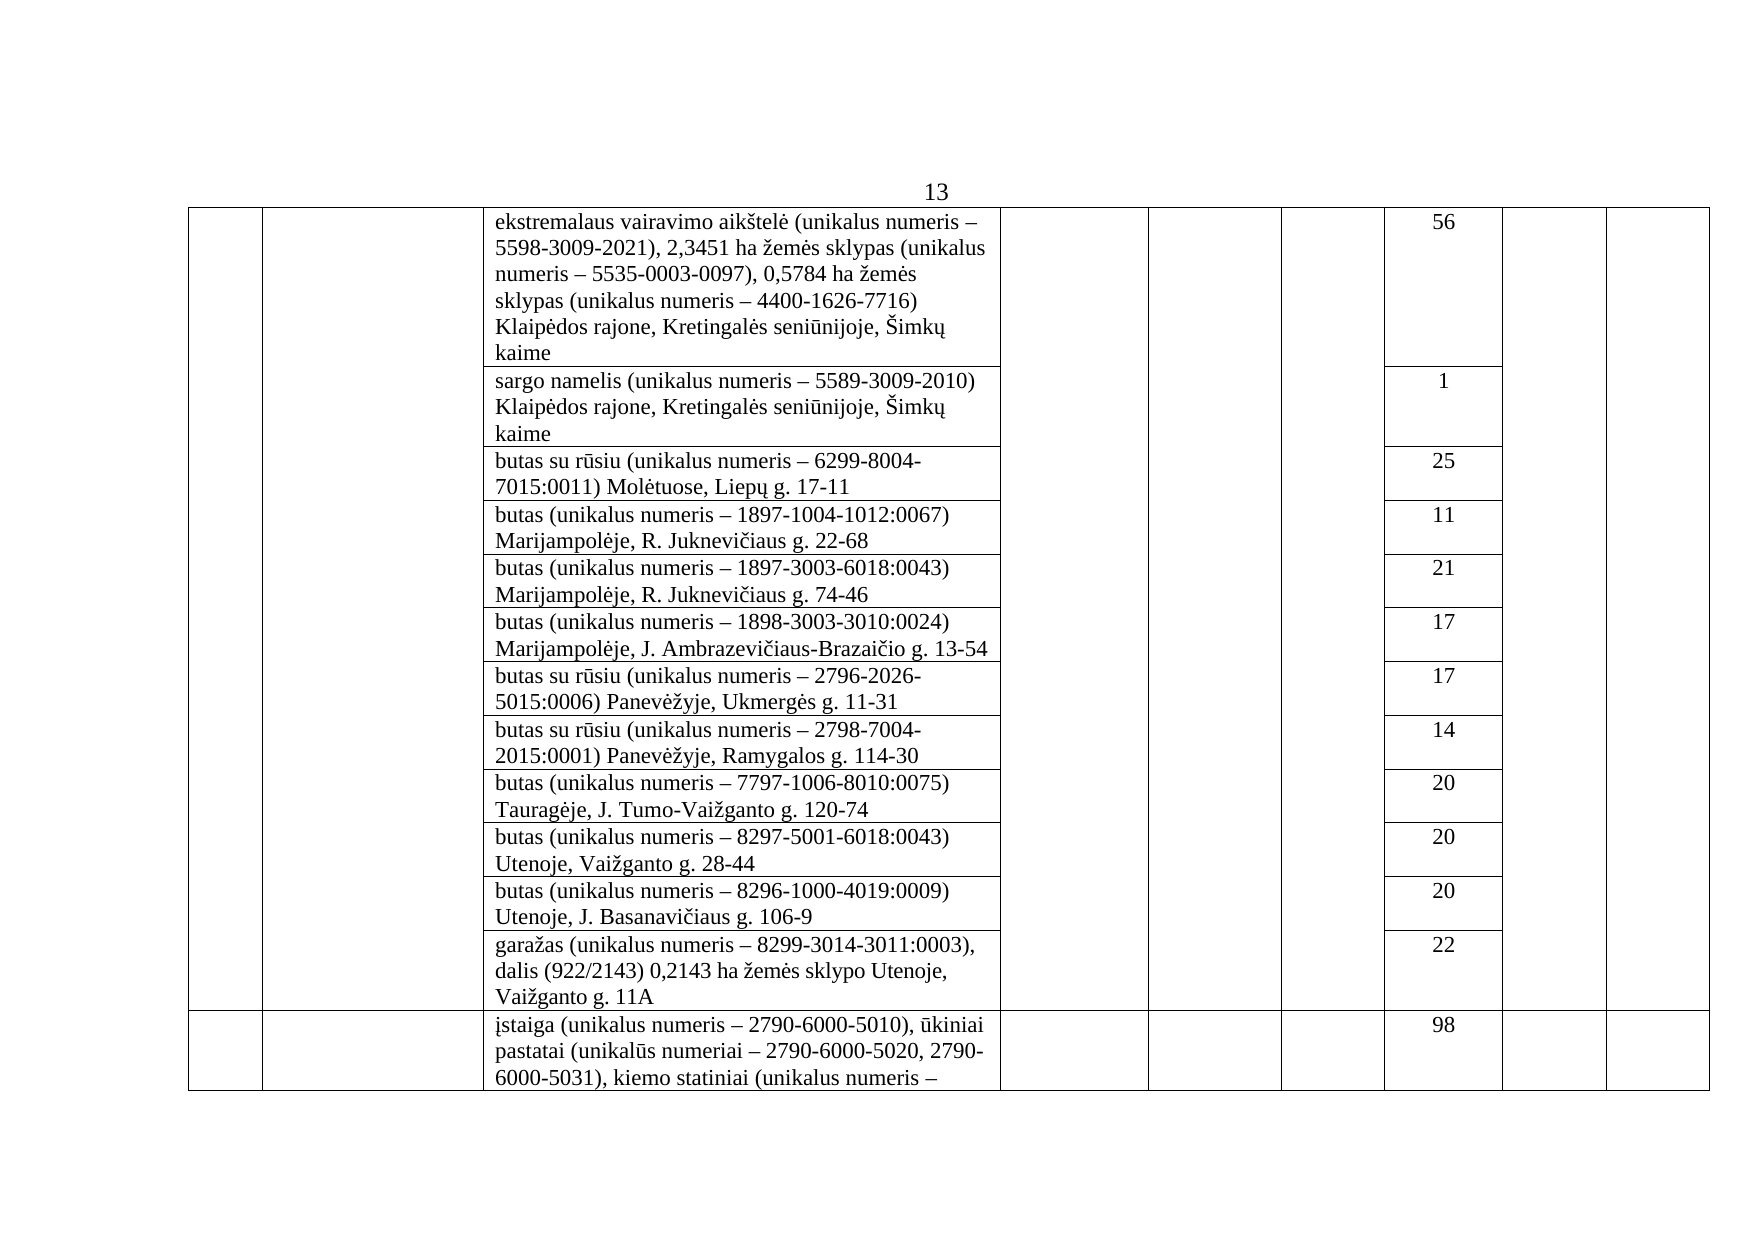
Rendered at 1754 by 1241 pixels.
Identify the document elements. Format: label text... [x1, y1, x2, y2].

table_cell butas su rūsiu (unikalus numeris – 6299-8004-7015:0011) Molėtuose, Liepų g. 17-11 [484, 447, 1000, 500]
table_cell [1282, 208, 1384, 1010]
table_cell [1149, 1011, 1281, 1090]
table_cell butas (unikalus numeris – 1897-1004-1012:0067) Marijampolėje, R. Juknevičiaus g. 22-68 [484, 501, 1000, 553]
table_cell 20 [1385, 877, 1502, 930]
table_cell 25 [1385, 447, 1502, 500]
table_cell [263, 1011, 483, 1090]
table_cell ekstremalaus vairavimo aikštelė (unikalus numeris – 5598-3009-2021), 2,3451 ha žemės sklypas (unikalus numeris – 5535-0003-0097), 0,5784 ha žemės sklypas (unikalus numeris – 4400-1626-7716) Klaipėdos rajone, Kretingalės seniūnijoje, Šimkų kaime [484, 208, 1000, 366]
table_cell butas (unikalus numeris – 8296-1000-4019:0009) Utenoje, J. Basanavičiaus g. 106-9 [484, 877, 1000, 930]
table_cell garažas (unikalus numeris – 8299-3014-3011:0003), dalis (922/2143) 0,2143 ha žemės sklypo Utenoje, Vaižganto g. 11A [484, 931, 1000, 1010]
table_cell sargo namelis (unikalus numeris – 5589-3009-2010) Klaipėdos rajone, Kretingalės seniūnijoje, Šimkų kaime [484, 367, 1000, 446]
table_cell [263, 208, 483, 1010]
table_cell 20 [1385, 770, 1502, 822]
table_cell 1 [1385, 367, 1502, 446]
table_cell 17 [1385, 608, 1502, 661]
table_cell 20 [1385, 823, 1502, 876]
table_cell [1607, 208, 1709, 1010]
table_cell [1001, 1011, 1148, 1090]
table_cell [189, 1011, 262, 1090]
table_cell [1607, 1011, 1709, 1090]
table_cell butas (unikalus numeris – 8297-5001-6018:0043) Utenoje, Vaižganto g. 28-44 [484, 823, 1000, 876]
table_cell 14 [1385, 716, 1502, 768]
table_cell 21 [1385, 555, 1502, 607]
table_cell įstaiga (unikalus numeris – 2790-6000-5010), ūkiniai pastatai (unikalūs numeriai – 2790-6000-5020, 2790-6000-5031), kiemo statiniai (unikalus numeris – [484, 1011, 1000, 1090]
table_cell [1001, 208, 1148, 1010]
table_cell butas (unikalus numeris – 1897-3003-6018:0043) Marijampolėje, R. Juknevičiaus g. 74-46 [484, 555, 1000, 607]
table_cell [1503, 1011, 1606, 1090]
table_cell [1149, 208, 1281, 1010]
table_cell 17 [1385, 662, 1502, 715]
table_cell 56 [1385, 208, 1502, 366]
table_cell [189, 208, 262, 1010]
table_cell butas su rūsiu (unikalus numeris – 2798-7004-2015:0001) Panevėžyje, Ramygalos g. 114-30 [484, 716, 1000, 768]
table_cell butas su rūsiu (unikalus numeris – 2796-2026-5015:0006) Panevėžyje, Ukmergės g. 11-31 [484, 662, 1000, 715]
table_cell 22 [1385, 931, 1502, 1010]
table_cell butas (unikalus numeris – 7797-1006-8010:0075) Tauragėje, J. Tumo-Vaižganto g. 120-74 [484, 770, 1000, 822]
table_cell [1503, 208, 1606, 1010]
table_cell 11 [1385, 501, 1502, 553]
table_cell 98 [1385, 1011, 1502, 1090]
table_cell [1282, 1011, 1384, 1090]
table_cell butas (unikalus numeris – 1898-3003-3010:0024) Marijampolėje, J. Ambrazevičiaus-Brazaičio g. 13-54 [484, 608, 1000, 661]
